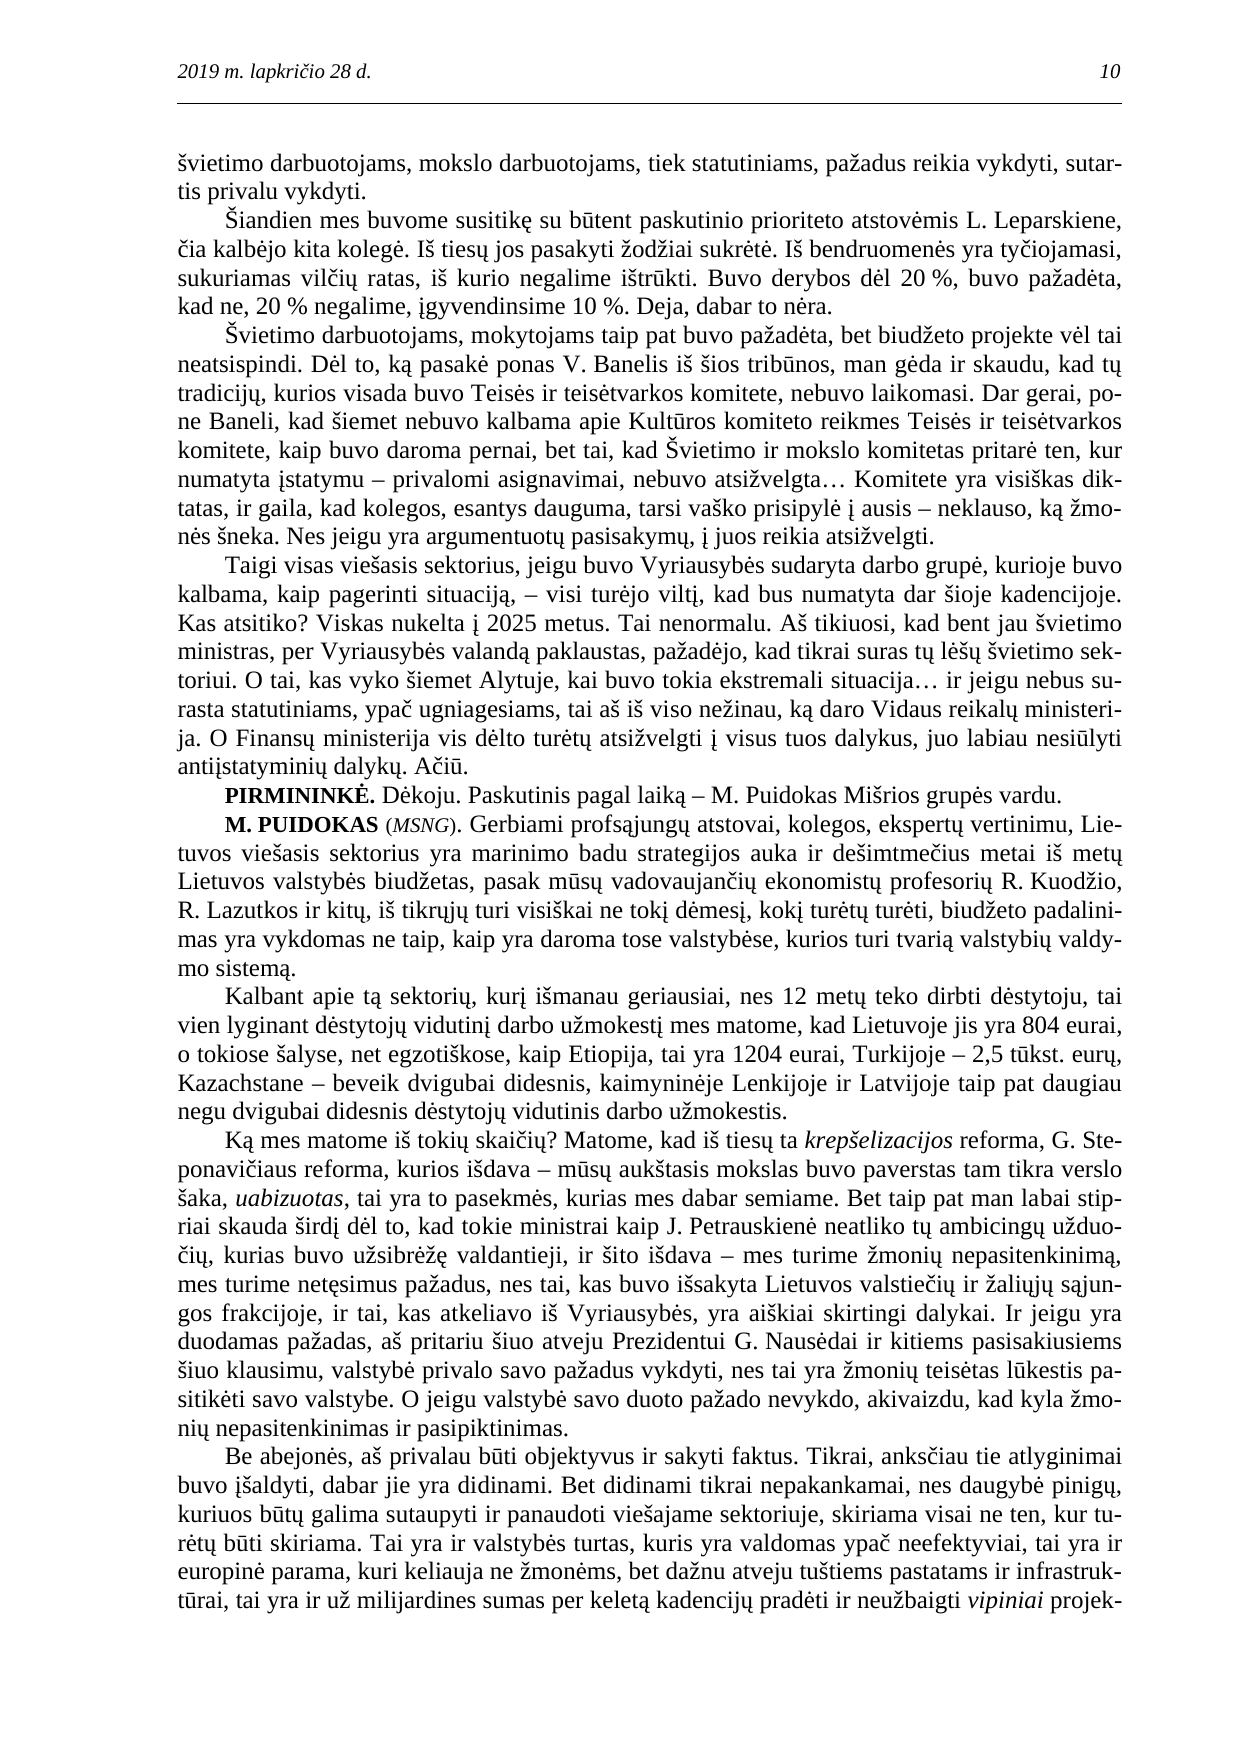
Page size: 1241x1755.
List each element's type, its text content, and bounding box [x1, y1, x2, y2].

text Ką mes ma­to­me iš to­kių skai­čių? Ma­to­me, kad iš tie­sų ta krep­še­li­za­ci­jos re­for­ma, G. Ste­po­na­vi­čiaus re­for­ma, ku­rios iš­da­va – mū­sų aukš­ta­sis moks­las bu­vo pa­vers­tas tam tik­ra ver­slo ša­ka, uabi­zuo­tas, tai yra to pa­sek­mės, ku­rias mes da­bar se­mia­me. Bet taip pat man la­bai stip­riai skau­da šir­dį dėl to, kad to­kie mi­nist­rai kaip J. Pet­raus­kie­nė ne­at­li­ko tų am­bi­cin­gų už­duo­čių, ku­rias bu­vo už­si­brė­žę val­dan­tie­ji, ir ši­to iš­da­va – mes tu­ri­me žmo­nių ne­pa­si­ten­ki­ni­mą, mes tu­ri­me ne­tę­si­mus pa­ža­dus, nes tai, kas bu­vo iš­sa­ky­ta Lie­tu­vos vals­tie­čių ir ža­lių­jų są­jun­gos frak­ci­jo­je, ir tai, kas at­ke­lia­vo iš Vy­riau­sy­bės, yra aiš­kiai skir­tin­gi da­ly­kai. Ir jei­gu yra duo­da­mas pa­ža­das, aš pri­ta­riu šiuo at­ve­ju Pre­zi­den­tui G. Nau­sė­dai ir ki­tiems pa­si­sa­kiu­siems šiuo klau­si­mu, vals­ty­bė pri­va­lo sa­vo pa­ža­dus vyk­dy­ti, nes tai yra žmo­nių tei­sė­tas lū­kes­tis pa­si­ti­kė­ti sa­vo vals­ty­be. O jei­gu vals­ty­bė sa­vo duo­to pa­ža­do ne­vyk­do, aki­vaiz­du, kad ky­la žmo­nių ne­pa­si­ten­ki­ni­mas ir pa­si­pik­ti­ni­mas. [177, 1125, 1122, 1441]
text Švie­ti­mo dar­buo­to­jams, mo­ky­to­jams taip pat bu­vo pa­ža­dė­ta, bet biu­dže­to pro­jek­te vėl tai neat­si­spin­di. Dėl to, ką pa­sa­kė po­nas V. Ba­ne­lis iš šios tri­bū­nos, man gė­da ir skau­du, kad tų tra­di­ci­jų, ku­rios vi­sa­da bu­vo Tei­sės ir tei­sėt­var­kos ko­mi­te­te, ne­bu­vo lai­ko­ma­si. Dar ge­rai, po­ne Ba­ne­li, kad šie­met ne­bu­vo kal­ba­ma apie Kul­tū­ros ko­mi­te­to reik­mes Tei­sės ir tei­sėt­var­kos ko­mi­te­te, kaip bu­vo da­ro­ma per­nai, bet tai, kad Švie­ti­mo ir moks­lo ko­mi­te­tas pri­ta­rė ten, kur nu­ma­ty­ta įsta­ty­mu – pri­va­lo­mi asig­na­vi­mai, ne­bu­vo at­si­žvelg­ta… Ko­mi­te­te yra vi­siš­kas dik­ta­tas, ir gai­la, kad ko­le­gos, esan­tys dau­gu­ma, tar­si vaš­ko pri­si­py­lė į au­sis – ne­klau­so, ką žmo­nės šne­ka. Nes jei­gu yra ar­gu­men­tuo­tų pa­si­sa­ky­mų, į juos rei­kia at­si­žvelg­ti. [177, 320, 1122, 550]
text švie­ti­mo dar­buo­to­jams, moks­lo dar­buo­to­jams, tiek sta­tu­ti­niams, pa­ža­dus rei­kia vyk­dy­ti, su­tar­tis pri­va­lu vyk­dy­ti. [177, 148, 1122, 205]
text PIRMININKĖ. Dė­ko­ju. Pas­ku­ti­nis pa­gal lai­ką – M. Pui­do­kas Miš­rios gru­pės var­du. [177, 780, 1122, 809]
text Kal­bant apie tą sek­to­rių, ku­rį iš­ma­nau ge­riau­siai, nes 12 me­tų te­ko dirb­ti dės­ty­to­ju, tai vien ly­gi­nant dės­ty­to­jų vi­du­ti­nį dar­bo už­mo­kes­tį mes ma­to­me, kad Lie­tu­vo­je jis yra 804 eu­rai, o to­kio­se ša­ly­se, net eg­zo­tiš­ko­se, kaip Etio­pi­ja, tai yra 1204 eu­rai, Tur­ki­jo­je – 2,5 tūkst. eu­rų, Ka­zach­sta­ne – be­veik dvi­gu­bai di­des­nis, kai­my­ni­nė­je Len­ki­jo­je ir Lat­vi­jo­je taip pat dau­giau ne­gu dvi­gu­bai di­des­nis dės­ty­to­jų vi­du­ti­nis dar­bo už­mo­kes­tis. [177, 981, 1122, 1125]
text Be abe­jo­nės, aš pri­va­lau bū­ti ob­jek­ty­vus ir sa­ky­ti fak­tus. Tik­rai, anks­čiau tie at­ly­gi­ni­mai bu­vo įšal­dy­ti, da­bar jie yra di­di­na­mi. Bet di­di­na­mi tik­rai ne­pa­kan­ka­mai, nes dau­gy­bė pi­ni­gų, ku­riuos bū­tų ga­li­ma su­tau­py­ti ir pa­nau­do­ti vie­ša­ja­me sek­to­riu­je, ski­ria­ma vi­sai ne ten, kur tu­rė­tų bū­ti ski­ria­ma. Tai yra ir vals­ty­bės tur­tas, ku­ris yra val­do­mas ypač ne­efek­ty­viai, tai yra ir eu­ro­pi­nė pa­ra­ma, ku­ri ke­liau­ja ne žmo­nėms, bet daž­nu at­ve­ju tuš­tiems pa­sta­tams ir in­fra­struk­tū­rai, tai yra ir už mi­li­jar­di­nes su­mas per ke­le­tą ka­den­ci­jų pra­dė­ti ir ne­už­baig­ti vi­pi­niai pro­jek­ [177, 1441, 1122, 1614]
text M. PUIDOKAS (MSNG). Ger­bia­mi prof­są­jun­gų at­sto­vai, ko­le­gos, eks­per­tų ver­ti­ni­mu, Lie­tu­vos vie­ša­sis sek­to­rius yra ma­ri­ni­mo ba­du stra­te­gi­jos au­ka ir de­šimt­me­čius me­tai iš me­tų Lie­tu­vos vals­ty­bės biu­dže­tas, pa­sak mū­sų va­do­vau­jan­čių eko­no­mis­tų pro­fe­so­rių R. Kuo­džio, R. La­zut­kos ir ki­tų, iš tik­rų­jų tu­ri vi­siš­kai ne to­kį dė­me­sį, ko­kį tu­rė­tų tu­rė­ti, biu­dže­to pa­da­li­ni­mas yra vyk­do­mas ne taip, kaip yra da­ro­ma to­se vals­ty­bė­se, ku­rios tu­ri tva­rią vals­ty­bių val­dy­mo sis­te­mą. [177, 809, 1122, 981]
text Šian­dien mes bu­vo­me su­si­ti­kę su bū­tent pas­ku­ti­nio pri­ori­te­to at­sto­vė­mis L. Le­pars­kie­ne, čia kal­bė­jo ki­ta ko­le­gė. Iš tie­sų jos pa­sa­ky­ti žo­džiai su­krė­tė. Iš ben­druo­me­nės yra ty­čio­ja­ma­si, su­ku­ria­mas vil­čių ra­tas, iš ku­rio ne­ga­li­me iš­trūk­ti. Bu­vo de­ry­bos dėl 20 %, bu­vo pa­ža­dė­ta, kad ne, 20 % ne­ga­li­me, įgy­ven­din­si­me 10 %. De­ja, da­bar to nė­ra. [177, 205, 1122, 320]
text Tai­gi vi­sas vie­ša­sis sek­to­rius, jei­gu bu­vo Vy­riau­sy­bės su­da­ry­ta dar­bo gru­pė, ku­rio­je bu­vo kal­ba­ma, kaip pa­ge­rin­ti si­tu­a­ci­ją, – vi­si tu­rė­jo vil­tį, kad bus nu­ma­ty­ta dar šio­je ka­den­ci­jo­je. Kas at­si­ti­ko? Vis­kas nu­kel­ta į 2025 me­tus. Tai ne­nor­ma­lu. Aš ti­kiuo­si, kad bent jau švie­ti­mo mi­nist­ras, per Vy­riau­sy­bės va­lan­dą pa­klaus­tas, pa­ža­dė­jo, kad tik­rai su­ras tų lė­šų švie­ti­mo sek­to­riui. O tai, kas vy­ko šie­met Aly­tu­je, kai bu­vo to­kia eks­tre­ma­li si­tu­a­ci­ja… ir jei­gu ne­bus su­ras­ta sta­tu­ti­niams, ypač ug­nia­ge­siams, tai aš iš vi­so ne­ži­nau, ką da­ro Vi­daus rei­ka­lų mi­nis­te­ri­ja. O Fi­nan­sų mi­nis­te­ri­ja vis dėl­to tu­rė­tų at­si­žvelg­ti į vi­sus tuos da­ly­kus, juo la­biau ne­siū­ly­ti an­ti­įsta­ty­mi­nių da­ly­kų. Ačiū. [177, 550, 1122, 780]
